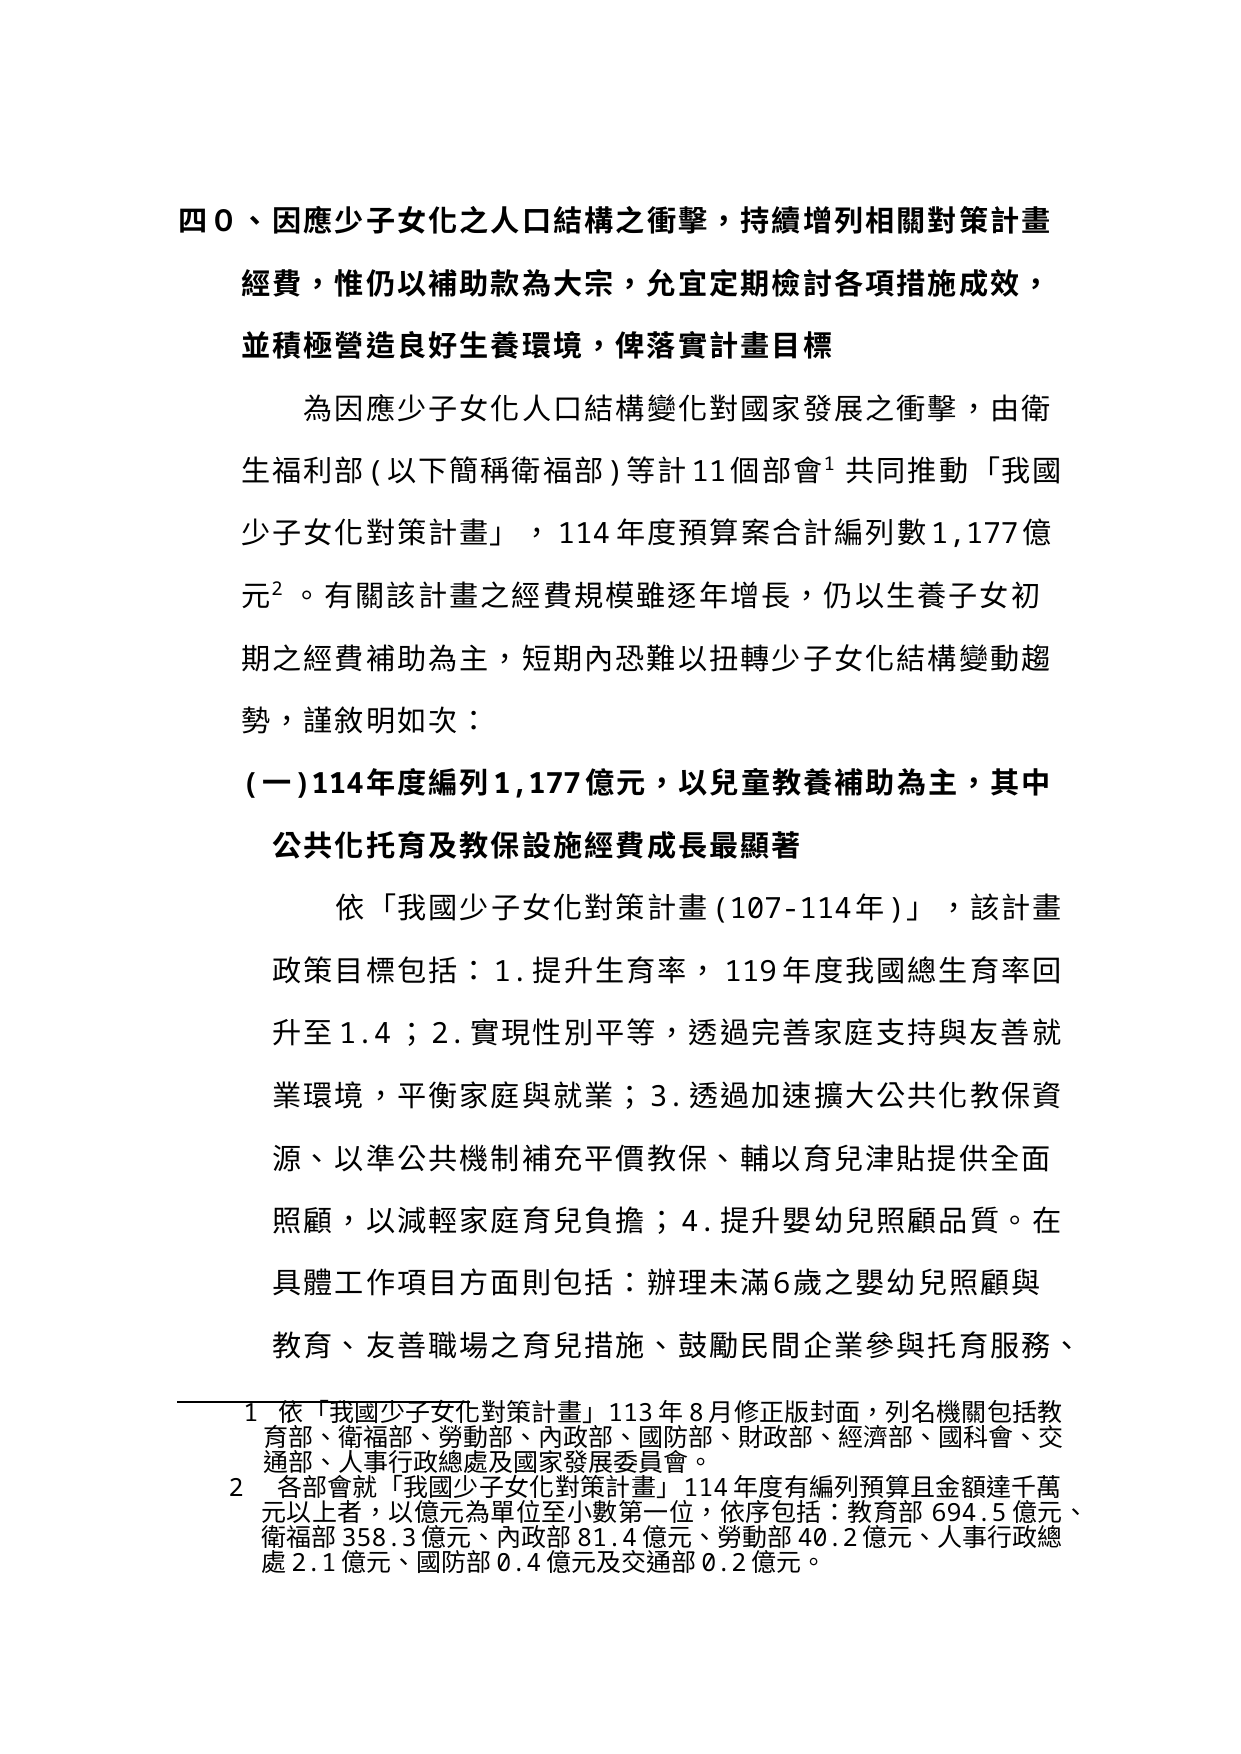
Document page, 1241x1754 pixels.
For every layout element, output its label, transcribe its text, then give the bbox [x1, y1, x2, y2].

text 依「我國少子女化對策計畫(107-114年)」，該計畫政策目標包括：1.提升生育率，119年度我國總生育率回升至1.4；2.實現性別平等，透過完善家庭支持與友善就業環境，平衡家庭與就業；3.透過加速擴大公共化教保資源、以準公共機制補充平價教保、輔以育兒津貼提供全面照顧，以減輕家庭育兒負擔；4.提升嬰幼兒照顧品質。在具體工作項目方面則包括：辦理未滿6歲之嬰幼兒照顧與教育、友善職場之育兒措施、鼓勵民間企業參與托育服務、擴大公部門員工托育服務、優化兒童醫療照顧措施、友善生養之健康措施、防制兒少虐待與疏忽、特殊需求兒少之支持服務、支持生養之住宅策略、租稅優惠及交通措施、鼓勵婚育與家庭教育等，涵蓋兒童教養補助類、公共化托育及教保設施類，以及友善生養環境類等三大類措施。 [266, 865, 1063, 1365]
text (一)114年度編列1,177億元，以兒童教養補助為主，其中公共化托育及教保設施經費成長最顯著 [236, 740, 1063, 865]
text 為因應少子女化人口結構變化對國家發展之衝擊，由衛生福利部(以下簡稱衛福部)等計11個部會共同推動「我國少子女化對策計畫」，114年度預算案合計編列數1,177億元。有關該計畫之經費規模雖逐年增長，仍以生養子女初期之經費補助為主，短期內恐難以扭轉少子女化結構變動趨勢，謹敘明如次： [236, 365, 1063, 740]
text 四０、因應少子女化之人口結構之衝擊，持續增列相關對策計畫經費，惟仍以補助款為大宗，允宜定期檢討各項措施成效，並積極營造良好生養環境，俾落實計畫目標 [177, 177, 1063, 365]
text 依「我國少子女化對策計畫」113年8月修正版封面，列名機關包括教育部、衛福部、勞動部、內政部、國防部、財政部、經濟部、國科會、交通部、人事行政總處及國家發展委員會。 [243, 1402, 1063, 1477]
text 各部會就「我國少子女化對策計畫」114年度有編列預算且金額達千萬元以上者，以億元為單位至小數第一位，依序包括：教育部694.5億元、衛福部358.3億元、內政部81.4億元、勞動部40.2億元、人事行政總處2.1億元、國防部0.4億元及交通部0.2億元。 [228, 1477, 1063, 1577]
